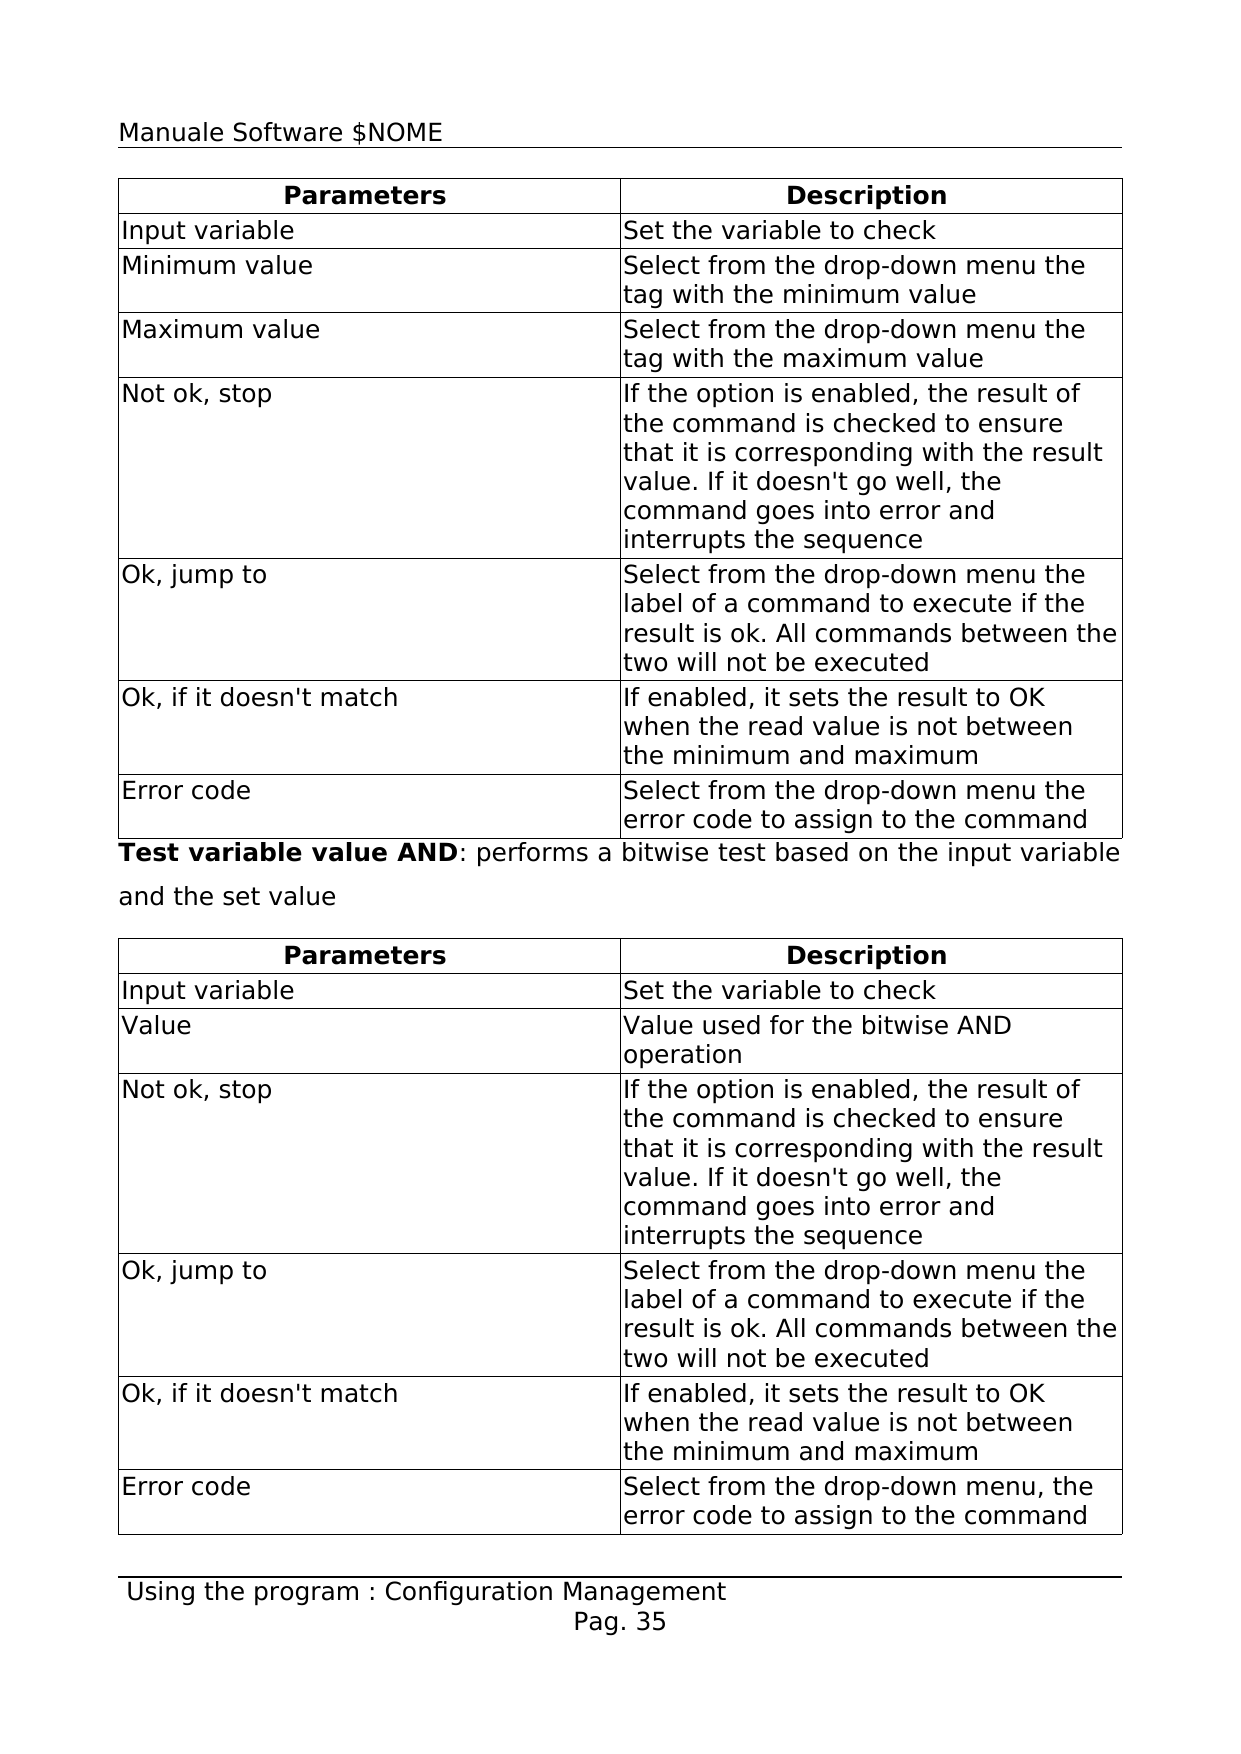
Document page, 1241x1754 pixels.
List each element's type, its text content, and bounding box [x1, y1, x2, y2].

table_cell Ok, jump to [119, 1254, 620, 1376]
table_cell Not ok, stop [119, 1074, 620, 1253]
table_cell Ok, jump to [119, 559, 620, 680]
table_cell Set the variable to check [621, 214, 1122, 248]
table_header Description [621, 179, 1122, 213]
table_cell Error code [119, 1470, 620, 1534]
table_cell Minimum value [119, 249, 620, 312]
table_cell Error code [119, 775, 620, 838]
table_cell If the option is enabled, the result of the command is checked to ensure that it is corresponding with the result value. If it doesn't go well, the command goes into error and interrupts the sequence [621, 378, 1122, 557]
table_header Parameters [119, 179, 620, 213]
table_cell Value [119, 1009, 620, 1072]
table_cell Maximum value [119, 313, 620, 377]
table_cell Select from the drop-down menu the error code to assign to the command [621, 775, 1122, 838]
table_cell If enabled, it sets the result to OK when the read value is not between the minimum and maximum [621, 1377, 1122, 1469]
table_header Parameters [119, 939, 620, 973]
table_cell Value used for the bitwise AND operation [621, 1009, 1122, 1072]
table_cell Select from the drop-down menu, the error code to assign to the command [621, 1470, 1122, 1534]
table_header Description [621, 939, 1122, 973]
table_cell Ok, if it doesn't match [119, 1377, 620, 1469]
table_cell Select from the drop-down menu the tag with the minimum value [621, 249, 1122, 312]
table_cell Not ok, stop [119, 378, 620, 557]
table_cell Ok, if it doesn't match [119, 681, 620, 773]
table_cell Select from the drop-down menu the tag with the maximum value [621, 313, 1122, 377]
table_cell Input variable [119, 974, 620, 1008]
table_cell If the option is enabled, the result of the command is checked to ensure that it is corresponding with the result value. If it doesn't go well, the command goes into error and interrupts the sequence [621, 1074, 1122, 1253]
table_cell Set the variable to check [621, 974, 1122, 1008]
table_cell Input variable [119, 214, 620, 248]
text Test variable value AND: performs a bitwise test based on the input variable and the set value [118, 839, 1122, 911]
table_cell If enabled, it sets the result to OK when the read value is not between the minimum and maximum [621, 681, 1122, 773]
table_cell Select from the drop-down menu the label of a command to execute if the result is ok. All commands between the two will not be executed [621, 559, 1122, 680]
table_cell Select from the drop-down menu the label of a command to execute if the result is ok. All commands between the two will not be executed [621, 1254, 1122, 1376]
